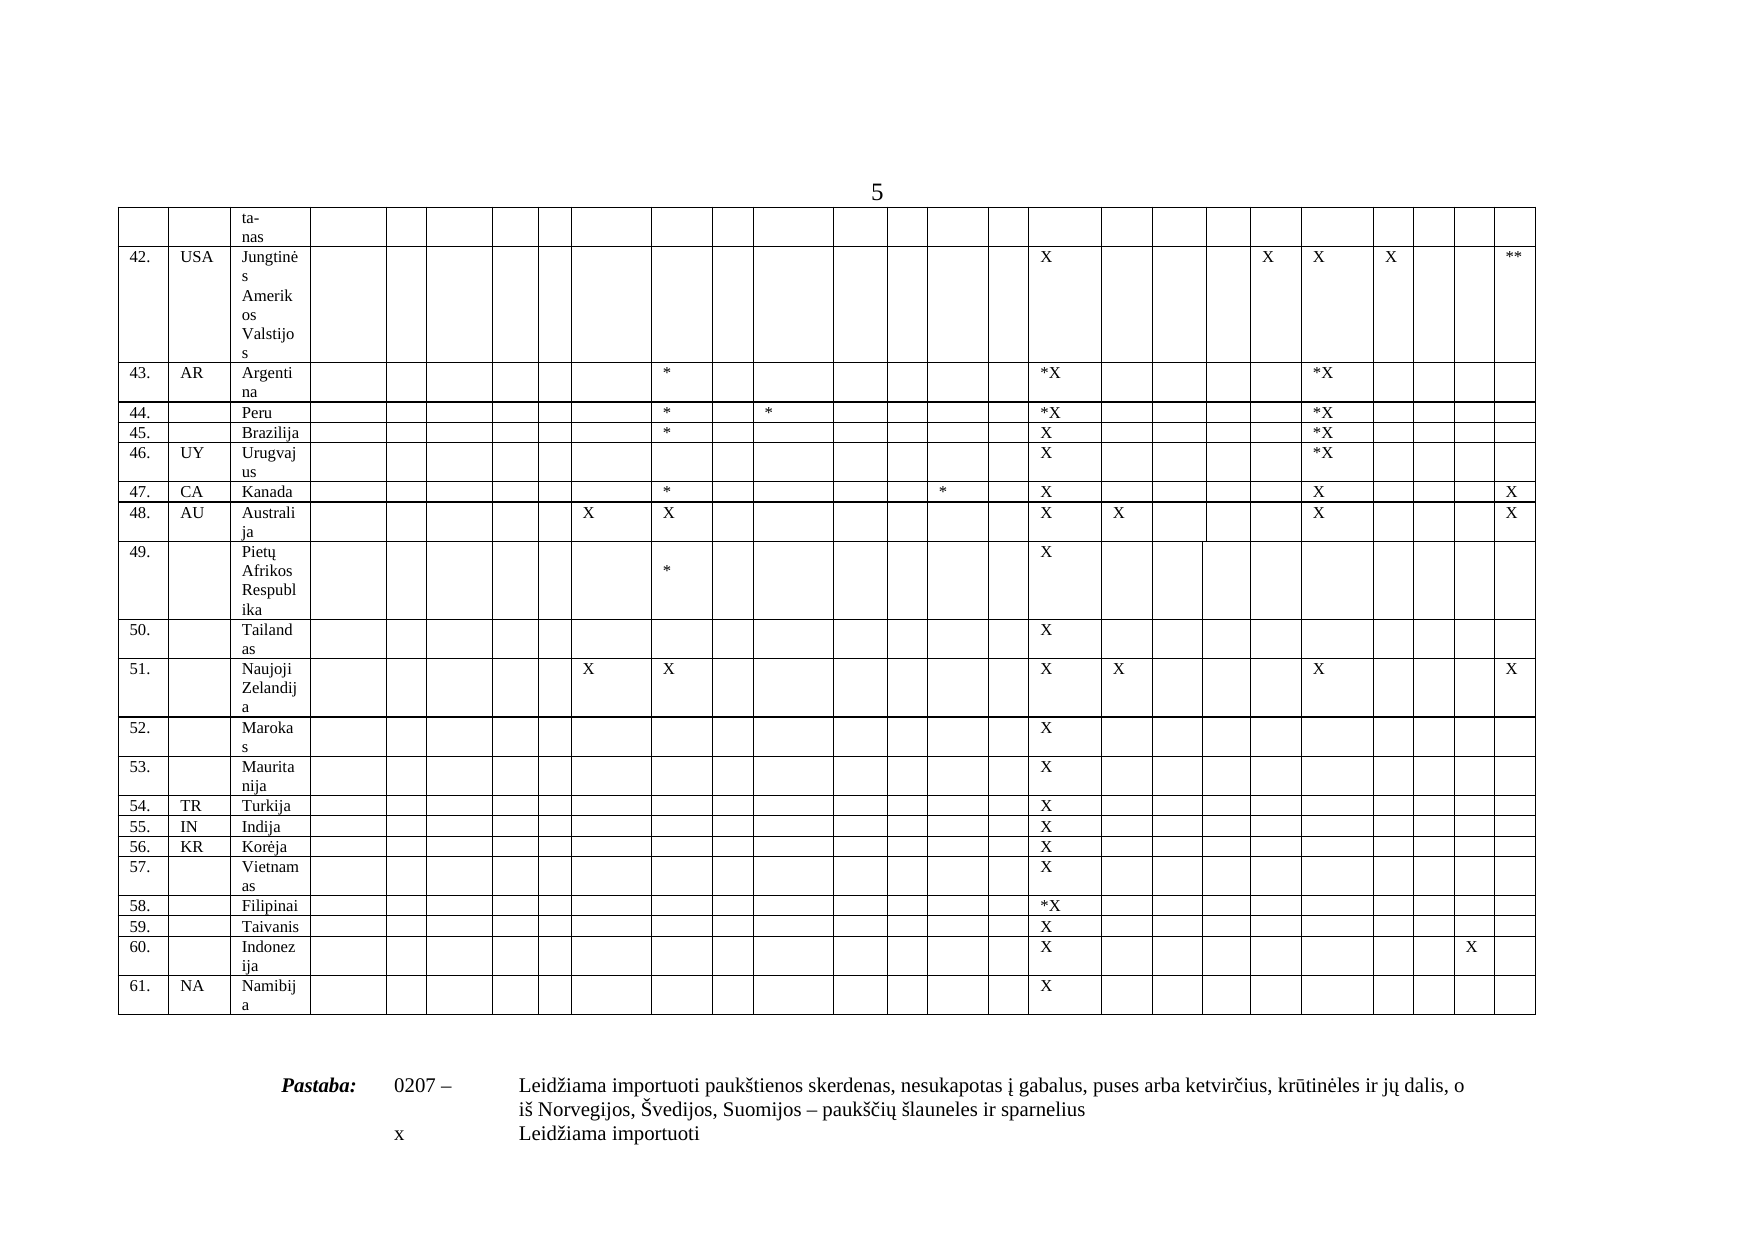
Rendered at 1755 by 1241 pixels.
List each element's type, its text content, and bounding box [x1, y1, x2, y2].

table_cell [169, 423, 230, 442]
table_cell [1495, 718, 1535, 756]
table_cell [387, 247, 426, 362]
table_cell [539, 757, 571, 795]
table_cell Peru [231, 403, 310, 422]
table_cell [888, 857, 927, 895]
table_cell [169, 896, 230, 915]
table_cell [652, 796, 712, 815]
table_cell [754, 796, 833, 815]
table_cell [1102, 542, 1152, 618]
table_cell [539, 503, 571, 541]
table_cell Argentina [231, 363, 310, 401]
table_cell [427, 542, 492, 618]
table_cell 54. [119, 796, 168, 815]
table_cell [539, 423, 571, 442]
table_cell [1455, 363, 1494, 401]
table_cell 56. [119, 837, 168, 856]
table_cell X [1102, 503, 1152, 541]
table_cell [1374, 542, 1413, 618]
table_cell [493, 443, 538, 481]
table_cell [169, 403, 230, 422]
table_cell Australija [231, 503, 310, 541]
table_cell [1495, 423, 1535, 442]
table_cell * [652, 482, 712, 501]
table_cell X [1029, 857, 1101, 895]
table_cell AR [169, 363, 230, 401]
table_cell [1153, 976, 1202, 1014]
table_header Leidžiama importuoti paukštienos skerdenas, nesukapotas į gabalus, puses arba ketvirčius, krūtinėles ir jų dalis, o iš Norvegijos, Švedijos, Suomijos – paukščių šlauneles ir sparnelius [508, 1073, 1486, 1121]
table_cell [713, 247, 753, 362]
table_cell [427, 796, 492, 815]
table_cell [1153, 208, 1206, 246]
table_cell [539, 482, 571, 501]
table_cell [989, 837, 1028, 856]
table_cell [1455, 247, 1494, 362]
table_cell [427, 443, 492, 481]
table_cell [754, 482, 833, 501]
table_cell X [1029, 503, 1101, 541]
table_cell [311, 482, 386, 501]
table_cell [1414, 796, 1454, 815]
table_cell Marokas [231, 718, 310, 756]
table_cell [311, 896, 386, 915]
table_cell NA [169, 976, 230, 1014]
table_cell [754, 718, 833, 756]
table_cell [539, 916, 571, 936]
table_cell [888, 976, 927, 1014]
table_cell [1203, 837, 1250, 856]
table_cell [989, 916, 1028, 936]
table_cell [834, 542, 887, 618]
table_cell [1251, 542, 1301, 618]
table_cell [928, 659, 988, 716]
table_cell [1455, 659, 1494, 716]
table_cell Namibija [231, 976, 310, 1014]
table_cell [539, 937, 571, 975]
table_cell [1374, 659, 1413, 716]
table_cell [888, 659, 927, 716]
table_cell [539, 837, 571, 856]
table_cell [754, 620, 833, 658]
table_cell [387, 857, 426, 895]
table_cell [754, 896, 833, 915]
table_cell [572, 816, 651, 836]
table_cell [1302, 718, 1373, 756]
table_cell [754, 757, 833, 795]
table_cell [311, 816, 386, 836]
table_cell [1374, 857, 1413, 895]
table_cell [1455, 816, 1494, 836]
table_cell UY [169, 443, 230, 481]
table_cell [834, 423, 887, 442]
table_cell X [1029, 916, 1101, 936]
table_cell [928, 247, 988, 362]
table_cell [387, 542, 426, 618]
table_cell Vietnamas [231, 857, 310, 895]
table_cell [387, 916, 426, 936]
table_cell *x [1029, 403, 1101, 422]
table_cell [652, 757, 712, 795]
table_cell [572, 857, 651, 895]
table_cell Korėja [231, 837, 310, 856]
table_cell [1302, 542, 1373, 618]
table_cell [1251, 482, 1301, 501]
table_cell X [572, 659, 651, 716]
table_cell [539, 620, 571, 658]
table_cell TR [169, 796, 230, 815]
table_cell X [1029, 976, 1101, 1014]
table_cell [1414, 542, 1454, 618]
table_cell [1495, 816, 1535, 836]
table_cell [1374, 208, 1413, 246]
table_cell [652, 916, 712, 936]
table_cell [427, 976, 492, 1014]
table_cell [989, 976, 1028, 1014]
table_cell [754, 363, 833, 401]
table_cell [1251, 718, 1301, 756]
table_cell [311, 503, 386, 541]
table_cell [1414, 423, 1454, 442]
table_cell X [1029, 620, 1101, 658]
table_cell *X [1302, 363, 1373, 401]
table_cell [1251, 896, 1301, 915]
table_cell [169, 857, 230, 895]
table_cell X [1495, 503, 1535, 541]
table_header 0207 – [383, 1073, 507, 1121]
table_cell [1374, 937, 1413, 975]
table_cell [387, 976, 426, 1014]
table_cell [1153, 857, 1202, 895]
table_cell [989, 620, 1028, 658]
table_cell [387, 757, 426, 795]
table_cell [928, 503, 988, 541]
table_cell [652, 208, 712, 246]
table_cell [493, 757, 538, 795]
table_cell 48. [119, 503, 168, 541]
table_cell [169, 208, 230, 246]
table_cell X [1029, 542, 1101, 618]
table_cell [539, 247, 571, 362]
table_cell [1414, 482, 1454, 501]
table_cell Naujoji Zelandija [231, 659, 310, 716]
table_cell [1203, 796, 1250, 815]
table_cell [1207, 363, 1250, 401]
table_cell [1414, 503, 1454, 541]
table_cell [1207, 423, 1250, 442]
table_cell [989, 542, 1028, 618]
table_cell Turkija [231, 796, 310, 815]
table_cell [311, 542, 386, 618]
table_cell [493, 857, 538, 895]
table_cell [1207, 482, 1250, 501]
table_cell [652, 247, 712, 362]
table_cell [1203, 718, 1250, 756]
table_cell x [1374, 247, 1413, 362]
table_cell [754, 816, 833, 836]
table_cell [989, 423, 1028, 442]
table_cell [387, 403, 426, 422]
table_cell [1495, 837, 1535, 856]
table_cell [888, 796, 927, 815]
table_cell [493, 620, 538, 658]
table_cell * [652, 403, 712, 422]
table_cell [387, 718, 426, 756]
table_cell X [1029, 659, 1101, 716]
table_cell [754, 247, 833, 362]
table_cell [427, 916, 492, 936]
table_cell [572, 896, 651, 915]
table_cell [1251, 757, 1301, 795]
table_cell [754, 857, 833, 895]
table_cell [1251, 837, 1301, 856]
table_cell [1207, 208, 1250, 246]
table_cell [169, 620, 230, 658]
table_cell [1455, 503, 1494, 541]
table_cell X [1302, 482, 1373, 501]
table_cell [539, 816, 571, 836]
table_cell * [652, 423, 712, 442]
table_cell [311, 620, 386, 658]
table_cell [387, 482, 426, 501]
table_cell [1251, 503, 1301, 541]
table_cell X [1029, 443, 1101, 481]
table_cell [1203, 896, 1250, 915]
table_cell [928, 208, 988, 246]
table_cell [989, 659, 1028, 716]
table_cell [311, 208, 386, 246]
table_cell [1495, 208, 1535, 246]
table_cell 55. [119, 816, 168, 836]
table_cell [387, 937, 426, 975]
table_cell [928, 718, 988, 756]
table_cell [1302, 896, 1373, 915]
table_cell [387, 896, 426, 915]
table_cell USA [169, 247, 230, 362]
table_cell [311, 976, 386, 1014]
table_cell [1153, 620, 1202, 658]
table_cell Jungtinės Amerikos Valstijos [231, 247, 310, 362]
table_cell [1414, 620, 1454, 658]
table_cell [1102, 796, 1152, 815]
table_cell [270, 1121, 383, 1145]
table_cell [1374, 620, 1413, 658]
table_cell [928, 976, 988, 1014]
table_cell [1414, 937, 1454, 975]
table_cell [1414, 816, 1454, 836]
table_cell 50. [119, 620, 168, 658]
table_cell [1495, 620, 1535, 658]
table_cell [1374, 976, 1413, 1014]
table_cell [1251, 423, 1301, 442]
table_cell X [1029, 482, 1101, 501]
table_cell [1455, 718, 1494, 756]
table_cell [1102, 816, 1152, 836]
table_cell [754, 659, 833, 716]
table_cell [169, 916, 230, 936]
table_cell [989, 937, 1028, 975]
table_cell [1203, 757, 1250, 795]
table_cell [493, 423, 538, 442]
table_cell [1102, 620, 1152, 658]
table_cell Kanada [231, 482, 310, 501]
table_cell [1153, 937, 1202, 975]
table_cell * [754, 403, 833, 422]
table_cell [493, 837, 538, 856]
table_cell [427, 937, 492, 975]
table_cell [493, 916, 538, 936]
table_cell [928, 757, 988, 795]
table_cell [834, 896, 887, 915]
table_cell [572, 796, 651, 815]
table_cell [652, 857, 712, 895]
table_cell ** [1495, 247, 1535, 362]
table_cell [928, 796, 988, 815]
table_cell *X [1302, 403, 1373, 422]
table_cell [1455, 208, 1494, 246]
table_cell [572, 916, 651, 936]
table_cell 60. [119, 937, 168, 975]
table_cell [888, 896, 927, 915]
table_cell [427, 423, 492, 442]
table_cell [989, 482, 1028, 501]
table_cell [1102, 208, 1152, 246]
table_cell [1495, 363, 1535, 401]
table_cell [387, 620, 426, 658]
table_cell [989, 857, 1028, 895]
table_cell [493, 247, 538, 362]
table_cell [169, 937, 230, 975]
table_cell [427, 896, 492, 915]
table_cell [754, 837, 833, 856]
table_cell [834, 208, 887, 246]
table_cell [1374, 423, 1413, 442]
table_cell [387, 659, 426, 716]
table_cell [1302, 857, 1373, 895]
table_cell [713, 659, 753, 716]
table_cell [1455, 620, 1494, 658]
table_cell [1102, 916, 1152, 936]
table_cell [1455, 916, 1494, 936]
table_cell [1374, 443, 1413, 481]
table_cell [652, 896, 712, 915]
table_cell X [1029, 718, 1101, 756]
table_cell [888, 816, 927, 836]
table_cell [834, 620, 887, 658]
table_cell [1414, 976, 1454, 1014]
table_cell [1414, 443, 1454, 481]
table_cell [888, 503, 927, 541]
table_cell [311, 937, 386, 975]
table_cell [1251, 816, 1301, 836]
table_cell [834, 816, 887, 836]
table_cell *X [1302, 443, 1373, 481]
table_cell [1153, 916, 1202, 936]
table_cell [1374, 796, 1413, 815]
table_cell X [1495, 659, 1535, 716]
table_cell [1374, 503, 1413, 541]
table_cell [427, 503, 492, 541]
table_cell 42. [119, 247, 168, 362]
table_cell [754, 443, 833, 481]
table_cell [1374, 896, 1413, 915]
table_cell [834, 363, 887, 401]
table_cell [1455, 542, 1494, 618]
table_cell [1414, 857, 1454, 895]
table_cell [1102, 937, 1152, 975]
table_cell [1495, 857, 1535, 895]
table_cell [427, 816, 492, 836]
table_cell x [1495, 482, 1535, 501]
table_cell [1153, 757, 1202, 795]
table_cell [1302, 796, 1373, 815]
table_cell [1414, 403, 1454, 422]
table_cell [754, 916, 833, 936]
table_cell [1414, 363, 1454, 401]
table_cell [928, 423, 988, 442]
table_cell [1414, 659, 1454, 716]
table_cell [928, 816, 988, 836]
table_cell IN [169, 816, 230, 836]
table_cell [928, 857, 988, 895]
table_cell [1251, 659, 1301, 716]
table_cell [493, 896, 538, 915]
table_cell x [652, 659, 712, 716]
table_cell [888, 937, 927, 975]
table_cell [713, 443, 753, 481]
table_cell [713, 916, 753, 936]
table_cell [1302, 916, 1373, 936]
table_cell X [1029, 937, 1101, 975]
table_cell [1153, 816, 1202, 836]
table_cell [713, 718, 753, 756]
table_cell [493, 208, 538, 246]
table_cell [713, 857, 753, 895]
table_cell [1203, 976, 1250, 1014]
table_cell [572, 937, 651, 975]
table_cell [1102, 403, 1152, 422]
table_cell [928, 443, 988, 481]
table_cell [427, 363, 492, 401]
table_cell [572, 482, 651, 501]
table_cell [169, 718, 230, 756]
table_cell [1414, 247, 1454, 362]
table_cell [1251, 857, 1301, 895]
table_cell 46. [119, 443, 168, 481]
table_cell Mauritanija [231, 757, 310, 795]
table_cell x [1251, 247, 1301, 362]
table_cell [427, 837, 492, 856]
table_cell Indija [231, 816, 310, 836]
table_cell X [1302, 247, 1373, 362]
table_cell X [1029, 796, 1101, 815]
table_cell [427, 247, 492, 362]
table_cell [1203, 857, 1250, 895]
table_cell [754, 542, 833, 618]
table_cell [888, 916, 927, 936]
table_cell [989, 816, 1028, 836]
table_cell [713, 363, 753, 401]
table_cell [652, 816, 712, 836]
table_cell [1495, 403, 1535, 422]
table_cell AU [169, 503, 230, 541]
table_cell * [652, 363, 712, 401]
table_cell X [1302, 503, 1373, 541]
table_cell [989, 896, 1028, 915]
table_cell [652, 443, 712, 481]
table_cell [311, 423, 386, 442]
table_cell [493, 937, 538, 975]
table_cell [1414, 757, 1454, 795]
table_cell *X [1302, 423, 1373, 442]
table_cell [539, 796, 571, 815]
table_cell [1251, 976, 1301, 1014]
table_cell [1153, 482, 1206, 501]
table_cell [311, 857, 386, 895]
table_cell [1495, 937, 1535, 975]
table_cell [888, 403, 927, 422]
table_cell [572, 976, 651, 1014]
table_cell [888, 837, 927, 856]
table_cell [1153, 503, 1206, 541]
table_cell [713, 503, 753, 541]
table_cell [652, 837, 712, 856]
table_cell [1153, 718, 1202, 756]
table_cell KR [169, 837, 230, 856]
table_cell [1455, 796, 1494, 815]
table_cell [1207, 443, 1250, 481]
table_cell [713, 937, 753, 975]
table_cell [427, 482, 492, 501]
table_cell [1495, 976, 1535, 1014]
table_cell [1102, 757, 1152, 795]
table_cell Brazilija [231, 423, 310, 442]
table_cell * [652, 542, 712, 618]
table_cell [493, 542, 538, 618]
table_cell [539, 403, 571, 422]
table_cell [1102, 247, 1152, 362]
table_cell [1203, 916, 1250, 936]
table_cell [572, 423, 651, 442]
table_cell [387, 208, 426, 246]
table_cell X [1029, 816, 1101, 836]
table_cell 51. [119, 659, 168, 716]
table_cell [888, 757, 927, 795]
table_cell [928, 542, 988, 618]
table_cell [652, 718, 712, 756]
table_cell Filipinai [231, 896, 310, 915]
table_cell [834, 482, 887, 501]
table_cell [1153, 659, 1202, 716]
table_cell 49. [119, 542, 168, 618]
table_cell [1203, 659, 1250, 716]
table_cell [387, 443, 426, 481]
table_cell Indonezija [231, 937, 310, 975]
table_cell [989, 796, 1028, 815]
table_cell 45. [119, 423, 168, 442]
table_cell [1251, 937, 1301, 975]
table_cell [311, 403, 386, 422]
table_cell 59. [119, 916, 168, 936]
table_cell [169, 757, 230, 795]
table_cell [754, 423, 833, 442]
table_cell [834, 718, 887, 756]
table_cell [888, 542, 927, 618]
table_cell [493, 503, 538, 541]
table_cell [1455, 757, 1494, 795]
table_cell [427, 659, 492, 716]
table_cell [1414, 896, 1454, 915]
table_cell 53. [119, 757, 168, 795]
table_cell [311, 718, 386, 756]
table_cell [572, 208, 651, 246]
table_cell [572, 757, 651, 795]
table_cell 57. [119, 857, 168, 895]
table_cell [1153, 837, 1202, 856]
table_cell [888, 363, 927, 401]
table_cell [1251, 208, 1301, 246]
table_cell Tailandas [231, 620, 310, 658]
table_cell [1102, 363, 1152, 401]
table_cell [1302, 620, 1373, 658]
table_cell [1374, 757, 1413, 795]
table_cell [1153, 443, 1206, 481]
table_cell [834, 837, 887, 856]
table_cell [1374, 916, 1413, 936]
table_cell [1102, 443, 1152, 481]
table_cell [119, 208, 168, 246]
table_cell [311, 796, 386, 815]
table_cell [1207, 403, 1250, 422]
table_cell [1455, 857, 1494, 895]
table_cell [1374, 363, 1413, 401]
table_cell [1102, 718, 1152, 756]
table_cell [539, 659, 571, 716]
table_cell [493, 659, 538, 716]
table_cell [888, 247, 927, 362]
table_cell X [1029, 837, 1101, 856]
table_cell [311, 247, 386, 362]
table_cell [311, 916, 386, 936]
table_cell [1102, 423, 1152, 442]
table_cell [387, 423, 426, 442]
table_cell [572, 718, 651, 756]
table_cell ta- nas [231, 208, 310, 246]
table_cell *x [1029, 363, 1101, 401]
table_cell Urugvajus [231, 443, 310, 481]
table_cell [834, 916, 887, 936]
table_cell [1495, 796, 1535, 815]
table_cell [888, 620, 927, 658]
table_cell [1414, 718, 1454, 756]
table_cell [539, 363, 571, 401]
table_cell [652, 976, 712, 1014]
table_cell [1153, 403, 1206, 422]
table_cell [1102, 976, 1152, 1014]
table_cell [1203, 937, 1250, 975]
table_cell 52. [119, 718, 168, 756]
table_cell [1102, 837, 1152, 856]
table_cell x [1302, 659, 1373, 716]
table_cell [493, 482, 538, 501]
table_cell [539, 976, 571, 1014]
table_cell [1495, 542, 1535, 618]
table_header Pastaba: [270, 1073, 383, 1121]
table_cell [1495, 896, 1535, 915]
table_cell [834, 976, 887, 1014]
table_cell [1203, 542, 1250, 618]
table_cell X [1029, 757, 1101, 795]
table_cell [989, 503, 1028, 541]
table_cell [572, 363, 651, 401]
table_cell [713, 757, 753, 795]
table_cell [713, 482, 753, 501]
table_cell [1495, 443, 1535, 481]
table_cell [539, 443, 571, 481]
table_cell [493, 403, 538, 422]
table_cell [928, 403, 988, 422]
table_cell [713, 976, 753, 1014]
table_cell [928, 363, 988, 401]
table_cell [989, 443, 1028, 481]
table_cell [1302, 937, 1373, 975]
table_cell X [1029, 423, 1101, 442]
table_cell [493, 363, 538, 401]
table_cell [387, 503, 426, 541]
table_cell [989, 757, 1028, 795]
table_cell [427, 208, 492, 246]
table_cell [1455, 976, 1494, 1014]
table_cell [311, 443, 386, 481]
table_cell [1251, 363, 1301, 401]
table_cell 58. [119, 896, 168, 915]
table_cell [888, 423, 927, 442]
table_cell [713, 620, 753, 658]
table_cell [1455, 403, 1494, 422]
table_cell [713, 208, 753, 246]
table_cell * [928, 482, 988, 501]
table_cell [834, 503, 887, 541]
table_cell [169, 542, 230, 618]
table_cell X [1029, 247, 1101, 362]
table_cell x [572, 503, 651, 541]
table_cell [311, 363, 386, 401]
table_cell [713, 542, 753, 618]
table_cell [989, 718, 1028, 756]
table_cell [652, 937, 712, 975]
table_cell [1207, 503, 1250, 541]
table_cell [387, 796, 426, 815]
table_cell [1455, 423, 1494, 442]
table_cell [888, 208, 927, 246]
table_cell x [383, 1121, 507, 1145]
table_cell [427, 403, 492, 422]
table_cell [834, 443, 887, 481]
table_cell [888, 443, 927, 481]
table_cell [539, 718, 571, 756]
table_cell [1302, 837, 1373, 856]
table_cell [754, 937, 833, 975]
table_cell [652, 620, 712, 658]
table_cell [834, 937, 887, 975]
table_cell [1102, 896, 1152, 915]
table_cell [1455, 443, 1494, 481]
table_cell [989, 403, 1028, 422]
table_cell [1102, 857, 1152, 895]
table_cell 47. [119, 482, 168, 501]
table_cell [1414, 208, 1454, 246]
table_cell [539, 896, 571, 915]
table_cell [311, 837, 386, 856]
table_cell [928, 620, 988, 658]
table_cell [493, 718, 538, 756]
table_cell [1495, 916, 1535, 936]
table_cell [572, 403, 651, 422]
table_cell [427, 857, 492, 895]
table_cell [427, 757, 492, 795]
table_cell [834, 757, 887, 795]
table_cell [387, 837, 426, 856]
table_cell [1153, 796, 1202, 815]
table_cell [989, 208, 1028, 246]
table_cell [1374, 403, 1413, 422]
table_cell [1374, 718, 1413, 756]
table_cell [1102, 482, 1152, 501]
table_cell [1455, 896, 1494, 915]
table_cell [311, 659, 386, 716]
table_cell [928, 837, 988, 856]
table_cell [1203, 816, 1250, 836]
table_cell x [1102, 659, 1152, 716]
table_cell [539, 857, 571, 895]
table_cell [1374, 837, 1413, 856]
table_cell [1374, 482, 1413, 501]
table_cell [493, 816, 538, 836]
table_cell [713, 837, 753, 856]
table_cell [1251, 443, 1301, 481]
table_cell [1251, 403, 1301, 422]
table_cell 43. [119, 363, 168, 401]
table_cell [572, 620, 651, 658]
table_cell 44. [119, 403, 168, 422]
table_cell [169, 659, 230, 716]
table_cell 61. [119, 976, 168, 1014]
table_cell [387, 363, 426, 401]
table_cell [928, 937, 988, 975]
table_cell [834, 659, 887, 716]
table_cell [1302, 816, 1373, 836]
table_cell [834, 857, 887, 895]
table_cell [311, 757, 386, 795]
table_cell [539, 208, 571, 246]
table_cell [989, 247, 1028, 362]
table_cell [1302, 976, 1373, 1014]
table_cell [1455, 837, 1494, 856]
table_cell [713, 796, 753, 815]
table_cell Taivanis [231, 916, 310, 936]
table_cell [427, 718, 492, 756]
table_cell [1153, 363, 1206, 401]
table_cell [427, 620, 492, 658]
table_cell [1302, 208, 1373, 246]
table_cell [754, 503, 833, 541]
table_cell [1414, 916, 1454, 936]
table_cell X [1455, 937, 1494, 975]
table_cell [713, 423, 753, 442]
table_cell [754, 208, 833, 246]
table_cell [1203, 620, 1250, 658]
table_cell [713, 896, 753, 915]
table_cell Pietų Afrikos Respublika [231, 542, 310, 618]
table_cell [1374, 816, 1413, 836]
table_cell [834, 247, 887, 362]
table_cell [493, 976, 538, 1014]
table_cell [888, 718, 927, 756]
table_cell [754, 976, 833, 1014]
table_cell [989, 363, 1028, 401]
table_cell [572, 837, 651, 856]
table_cell [572, 247, 651, 362]
table_cell [928, 896, 988, 915]
table_cell Leidžiama importuoti [508, 1121, 1486, 1145]
table_cell [539, 542, 571, 618]
table_cell [834, 796, 887, 815]
table_cell [834, 403, 887, 422]
table_cell [1153, 542, 1202, 618]
table_cell [713, 403, 753, 422]
table_cell [928, 916, 988, 936]
table_cell CA [169, 482, 230, 501]
table_cell [888, 482, 927, 501]
table_cell [572, 443, 651, 481]
table_cell [1495, 757, 1535, 795]
table_cell x [652, 503, 712, 541]
table_cell [1153, 423, 1206, 442]
table_cell *X [1029, 896, 1101, 915]
table_cell [1414, 837, 1454, 856]
table_cell [572, 542, 651, 618]
table_cell [1207, 247, 1250, 362]
table_cell [1153, 247, 1206, 362]
table_cell [1251, 916, 1301, 936]
table_cell [713, 816, 753, 836]
table_cell [1302, 757, 1373, 795]
table_cell [1251, 620, 1301, 658]
table_cell [1029, 208, 1101, 246]
table_cell [1251, 796, 1301, 815]
table_cell [1455, 482, 1494, 501]
table_cell [493, 796, 538, 815]
table_cell [387, 816, 426, 836]
table_cell [1153, 896, 1202, 915]
